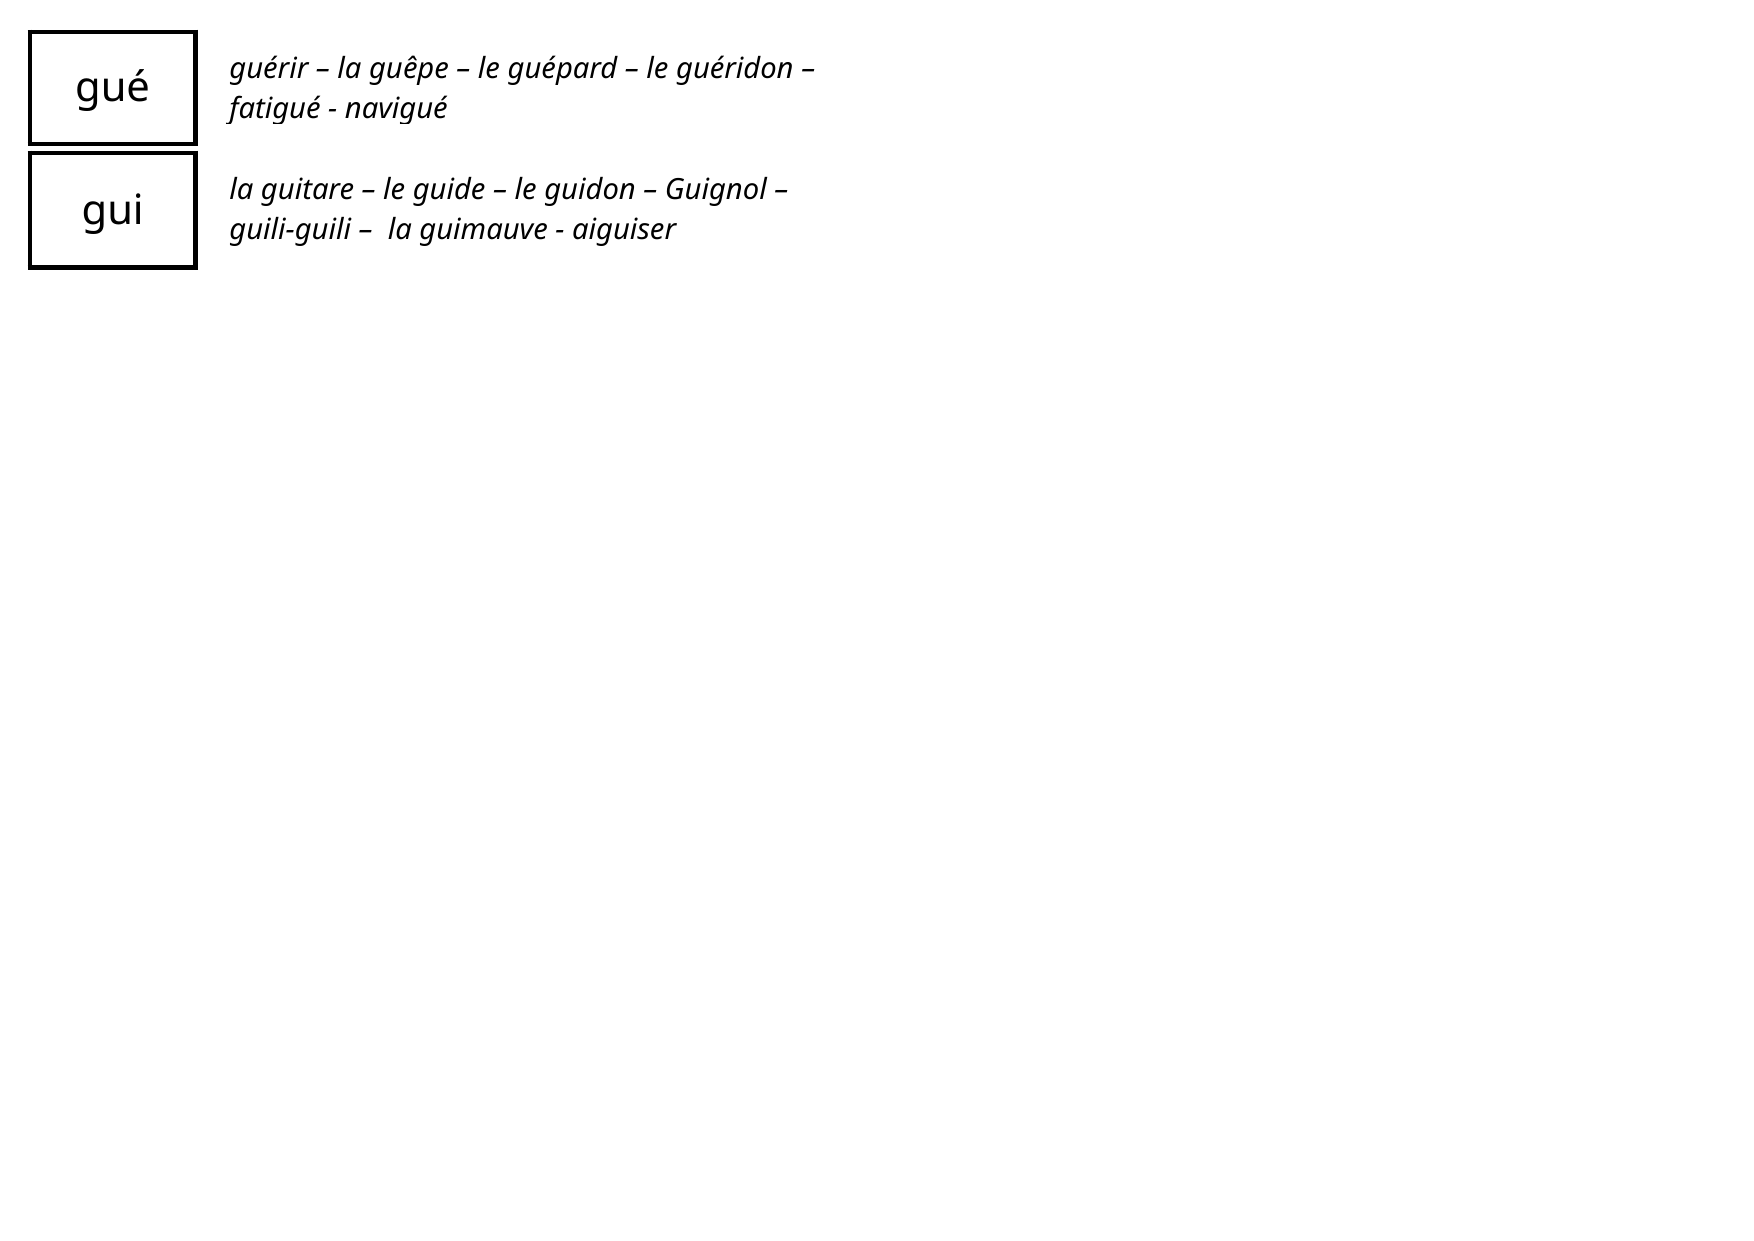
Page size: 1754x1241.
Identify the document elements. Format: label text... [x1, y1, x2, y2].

table_header guérir – la guêpe – le guépard – le guéridon – fatigué - navigué [198, 30, 847, 142]
table_header la guitare – le guide – le guidon – Guignol – guili-guili – la guimauve - aiguiser [198, 151, 847, 265]
table_header gui [32, 155, 193, 265]
table_header gué [32, 34, 193, 142]
